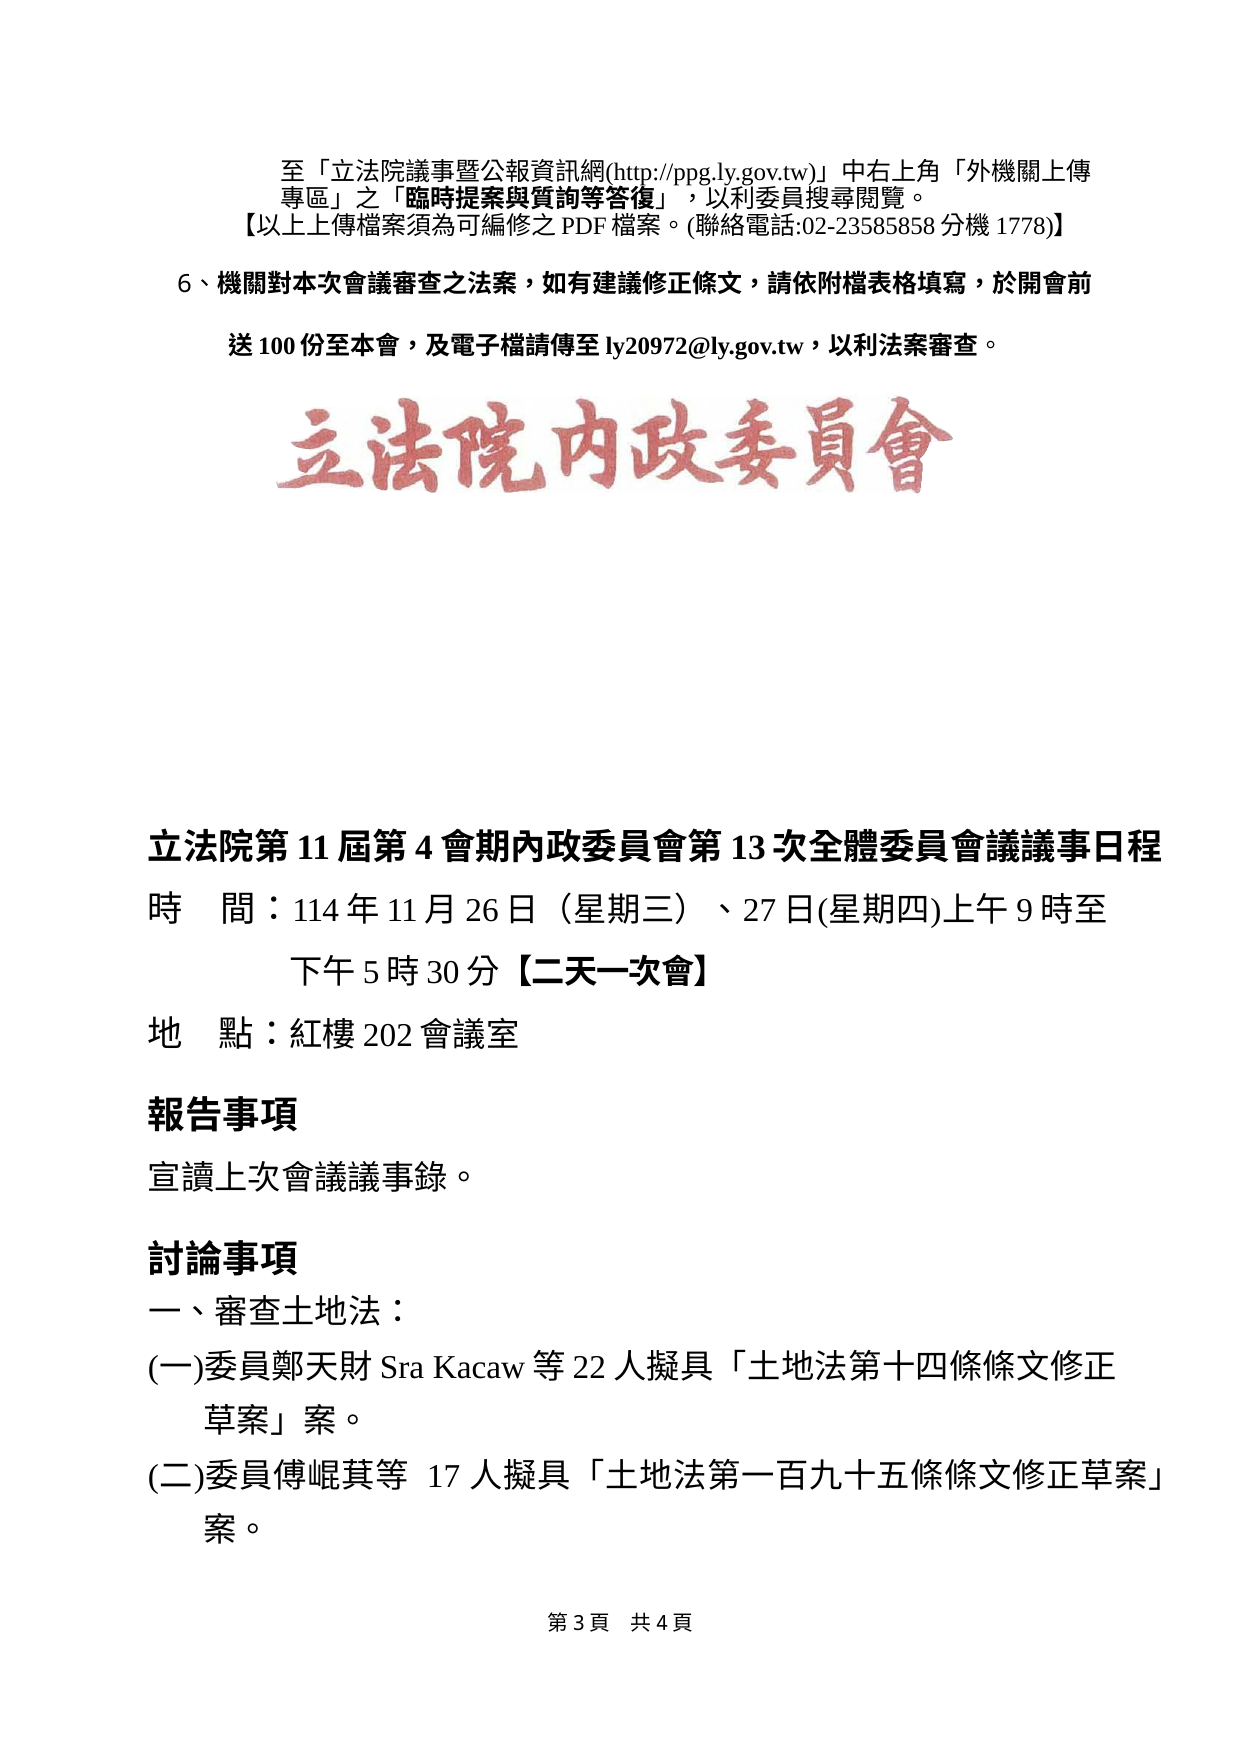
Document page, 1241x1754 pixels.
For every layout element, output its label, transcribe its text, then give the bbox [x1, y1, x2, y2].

text 立法院第11屆第4會期內政委員會第13次全體委員會議議事日程 [148, 802, 1181, 864]
text 一、審查土地法： [148, 1277, 1119, 1335]
text 至「立法院議事暨公報資訊網(http://ppg.ly.gov.tw)」中右上角「外機關上傳專區」之「臨時提案與質詢等答復」，以利委員搜尋閱覽。 [232, 158, 1092, 212]
text 討論事項 [148, 1214, 1092, 1277]
text (二)委員傅崐萁等 17 人擬具「土地法第一百九十五條條文修正草案」案。 [148, 1444, 1183, 1552]
text 報告事項 [148, 1071, 1092, 1133]
text (一)委員鄭天財Sra Kacaw等22人擬具「土地法第十四條條文修正草案」案。 [148, 1335, 1119, 1444]
text 宣讀上次會議議事錄。 [148, 1133, 1094, 1196]
text 【以上上傳檔案須為可編修之PDF檔案。(聯絡電話:02-23585858分機1778)】 [228, 212, 1107, 239]
text 時 間：114年11月26日（星期三）、27日(星期四)上午9時至下午5時30分【二天一次會】 [148, 864, 1107, 989]
list 機關對本次會議審查之法案，如有建議修正條文，請依附檔表格填寫，於開會前送100份至本會，及電子檔請傳至ly20972@ly.gov.tw，以利法案審查。 [177, 239, 1092, 364]
text 地 點：紅樓202會議室 [148, 989, 1092, 1052]
